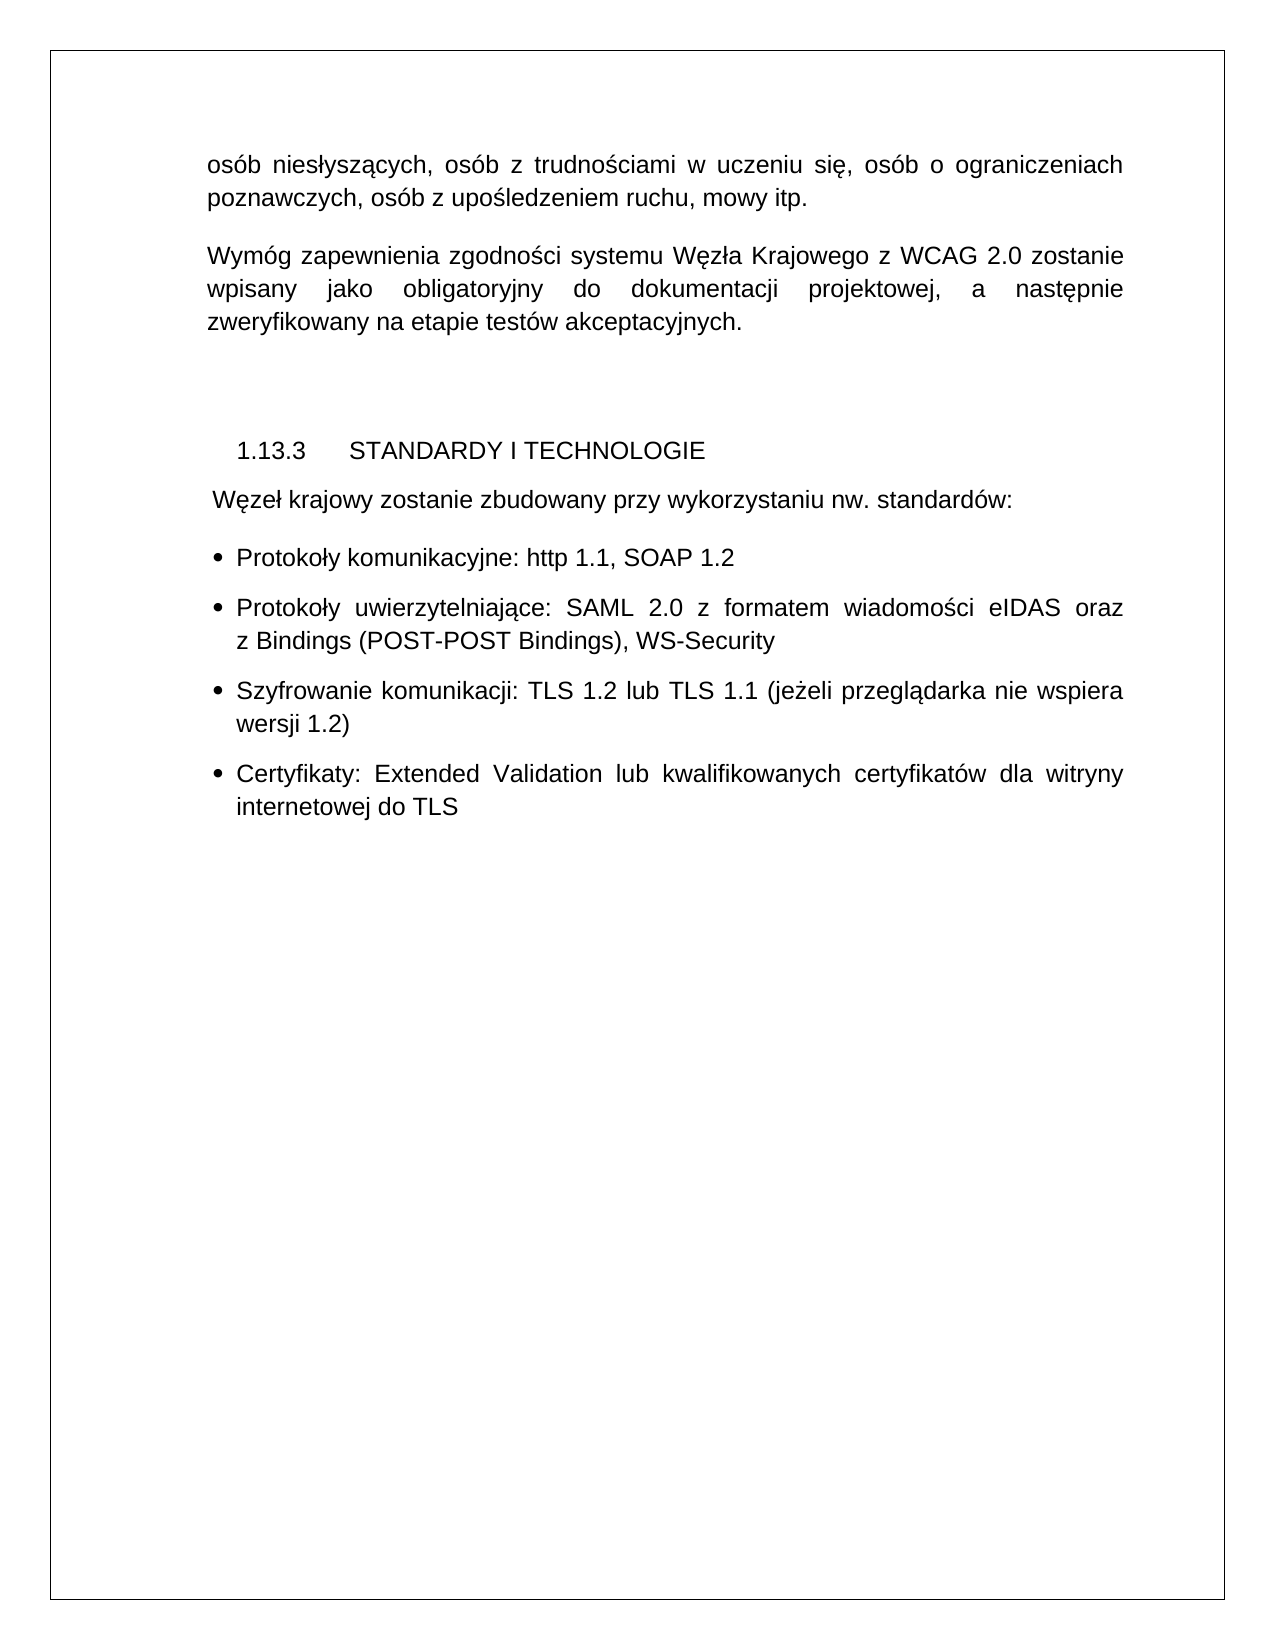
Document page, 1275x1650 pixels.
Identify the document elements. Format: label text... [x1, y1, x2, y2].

subtitle Standardy i technologie [236, 436, 1125, 464]
text osób niesłyszących, osób z trudnościami w uczeniu się, osób o ograniczeniach poznawczych, osób z upośledzeniem ruchu, mowy itp. [207, 150, 1125, 212]
list Certyfikaty: Extended Validation lub kwalifikowanych certyfikatów dla witryny internetowej do TLS [214, 759, 1125, 821]
list Protokoły komunikacyjne: http 1.1, SOAP 1.2 [214, 543, 1125, 572]
text Węzeł krajowy zostanie zbudowany przy wykorzystaniu nw. standardów: [212, 485, 1125, 514]
list Szyfrowanie komunikacji: TLS 1.2 lub TLS 1.1 (jeżeli przeglądarka nie wspiera wersji 1.2) [214, 676, 1125, 738]
list Protokoły uwierzytelniające: SAML 2.0 z formatem wiadomości eIDAS oraz z Bindings (POST-POST Bindings), WS-Security [214, 593, 1125, 655]
text Wymóg zapewnienia zgodności systemu Węzła Krajowego z WCAG 2.0 zostanie wpisany jako obligatoryjny do dokumentacji projektowej, a następnie zweryfikowany na etapie testów akceptacyjnych. [207, 241, 1125, 336]
